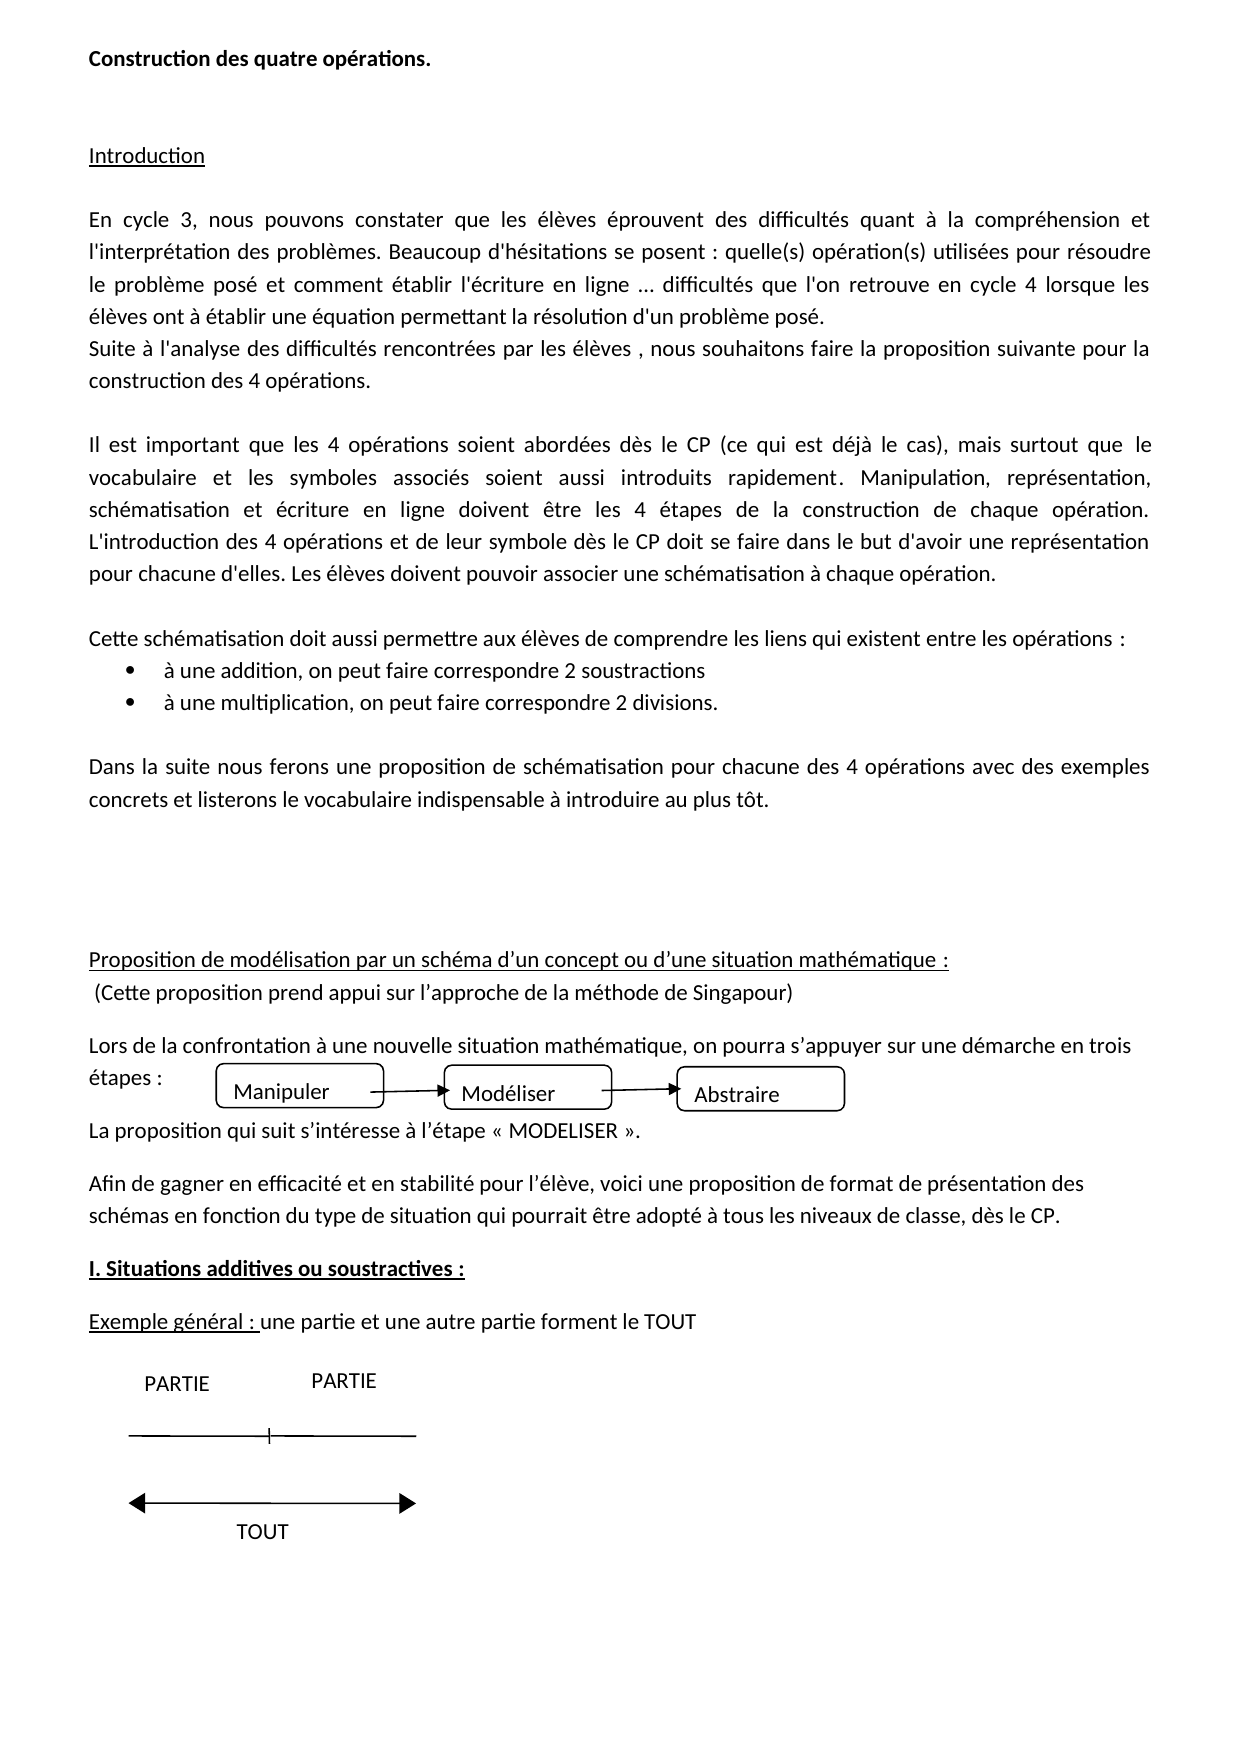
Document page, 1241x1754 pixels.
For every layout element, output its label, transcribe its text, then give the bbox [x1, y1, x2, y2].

text PARTIE [144, 1369, 272, 1397]
text I. Situations additives ou soustractives : [89, 1254, 1152, 1282]
text La proposition qui suit s’intéresse à l’étape « MODELISER ». [89, 1116, 1152, 1144]
text (Cette proposition prend appui sur l’approche de la méthode de Singapour) [89, 978, 1152, 1006]
text Suite à l'analyse des difficultés rencontrées par les élèves , nous souhaitons faire la proposition suivante pour la construction des 4 opérations. [89, 334, 1152, 394]
text En cycle 3, nous pouvons constater que les élèves éprouvent des difficultés quant à la compréhension et l'interprétation des problèmes. Beaucoup d'hésitations se posent : quelle(s) opération(s) utilisées pour résoudre le problème posé et comment établir l'écriture en ligne … difficultés que l'on retrouve en cycle 4 lorsque les élèves ont à établir une équation permettant la résolution d'un problème posé. [89, 205, 1152, 330]
text Dans la suite nous ferons une proposition de schématisation pour chacune des 4 opérations avec des exemples concrets et listerons le vocabulaire indispensable à introduire au plus tôt. [89, 752, 1152, 813]
text TOUT [236, 1517, 346, 1545]
text Lors de la confrontation à une nouvelle situation mathématique, on pourra s’appuyer sur une démarche en trois étapes : [89, 1031, 1152, 1091]
text Afin de gagner en efficacité et en stabilité pour l’élève, voici une proposition de format de présentation des schémas en fonction du type de situation qui pourrait être adopté à tous les niveaux de classe, dès le CP. [89, 1169, 1152, 1229]
text PARTIE [311, 1366, 450, 1394]
text Proposition de modélisation par un schéma d’un concept ou d’une situation mathématique : [89, 946, 1152, 974]
list à une multiplication, on peut faire correspondre 2 divisions. [126, 688, 1152, 716]
text Il est important que les 4 opérations soient abordées dès le CP (ce qui est déjà le cas), mais surtout que le vocabulaire et les symboles associés soient aussi introduits rapidement. Manipulation, représentation, schématisation et écriture en ligne doivent être les 4 étapes de la construction de chaque opération. L'introduction des 4 opérations et de leur symbole dès le CP doit se faire dans le but d'avoir une représentation pour chacune d'elles. Les élèves doivent pouvoir associer une schématisation à chaque opération. [89, 431, 1152, 587]
text Exemple général : une partie et une autre partie forment le TOUT [89, 1307, 1152, 1335]
text Introduction [89, 141, 1152, 169]
text Construction des quatre opérations. [89, 44, 1152, 72]
text Cette schématisation doit aussi permettre aux élèves de comprendre les liens qui existent entre les opérations : [89, 624, 1152, 652]
list à une addition, on peut faire correspondre 2 soustractions [126, 656, 1152, 684]
